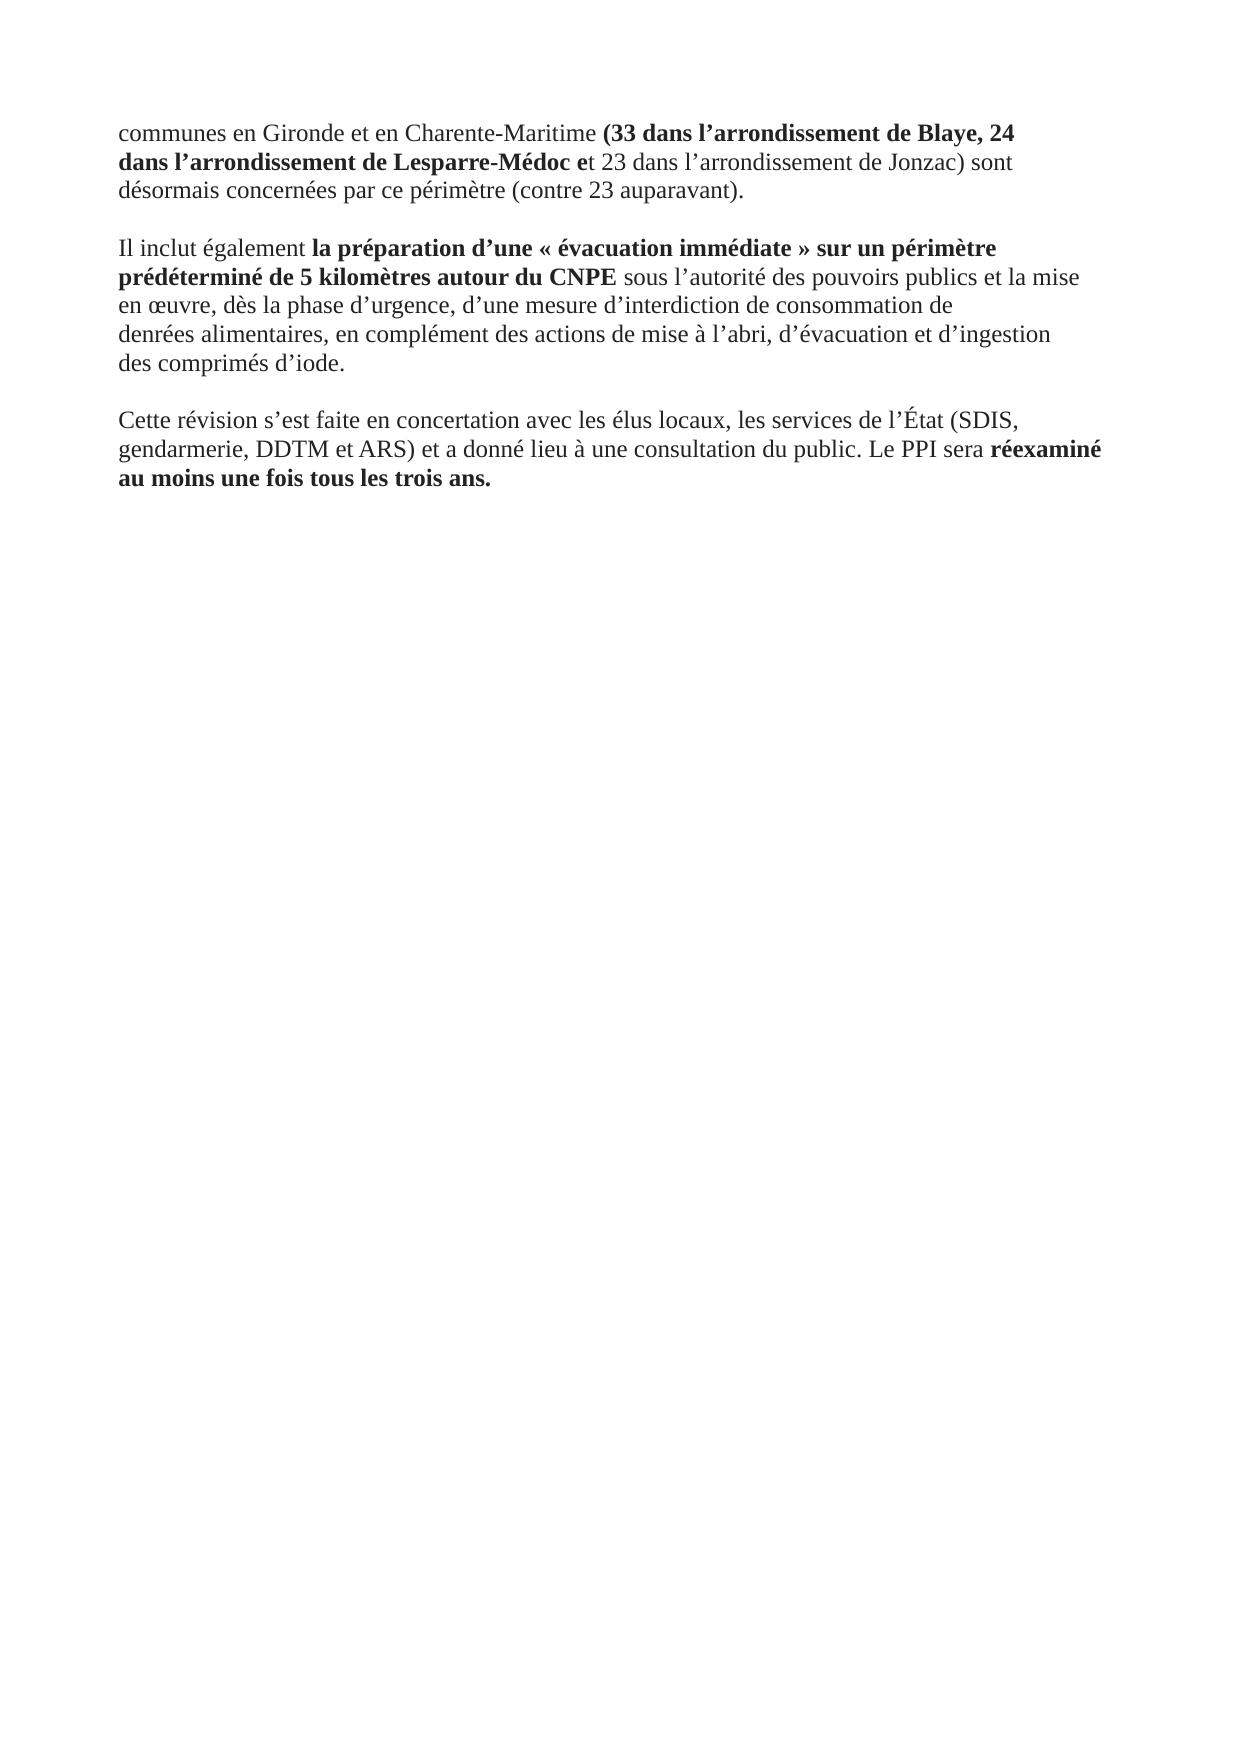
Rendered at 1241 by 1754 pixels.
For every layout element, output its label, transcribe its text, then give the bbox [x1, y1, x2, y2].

text Il inclut également la préparation d’une « évacuation immédiate » sur un périmètre prédéterminé de 5 kilomètres autour du CNPE sous l’autorité des pouvoirs publics et la mise en œuvre, dès la phase d’urgence, d’une mesure d’interdiction de consommation de denrées alimentaires, en complément des actions de mise à l’abri, d’évacuation et d’ingestion des comprimés d’iode. [118, 233, 1122, 377]
text Cette révision s’est faite en concertation avec les élus locaux, les services de l’État (SDIS, gendarmerie, DDTM et ARS) et a donné lieu à une consultation du public. Le PPI sera réexaminé au moins une fois tous les trois ans. [118, 406, 1122, 492]
text communes en Gironde et en Charente-Maritime (33 dans l’arrondissement de Blaye, 24 dans l’arrondissement de Lesparre-Médoc et 23 dans l’arrondissement de Jonzac) sont désormais concernées par ce périmètre (contre 23 auparavant). [118, 118, 1122, 204]
